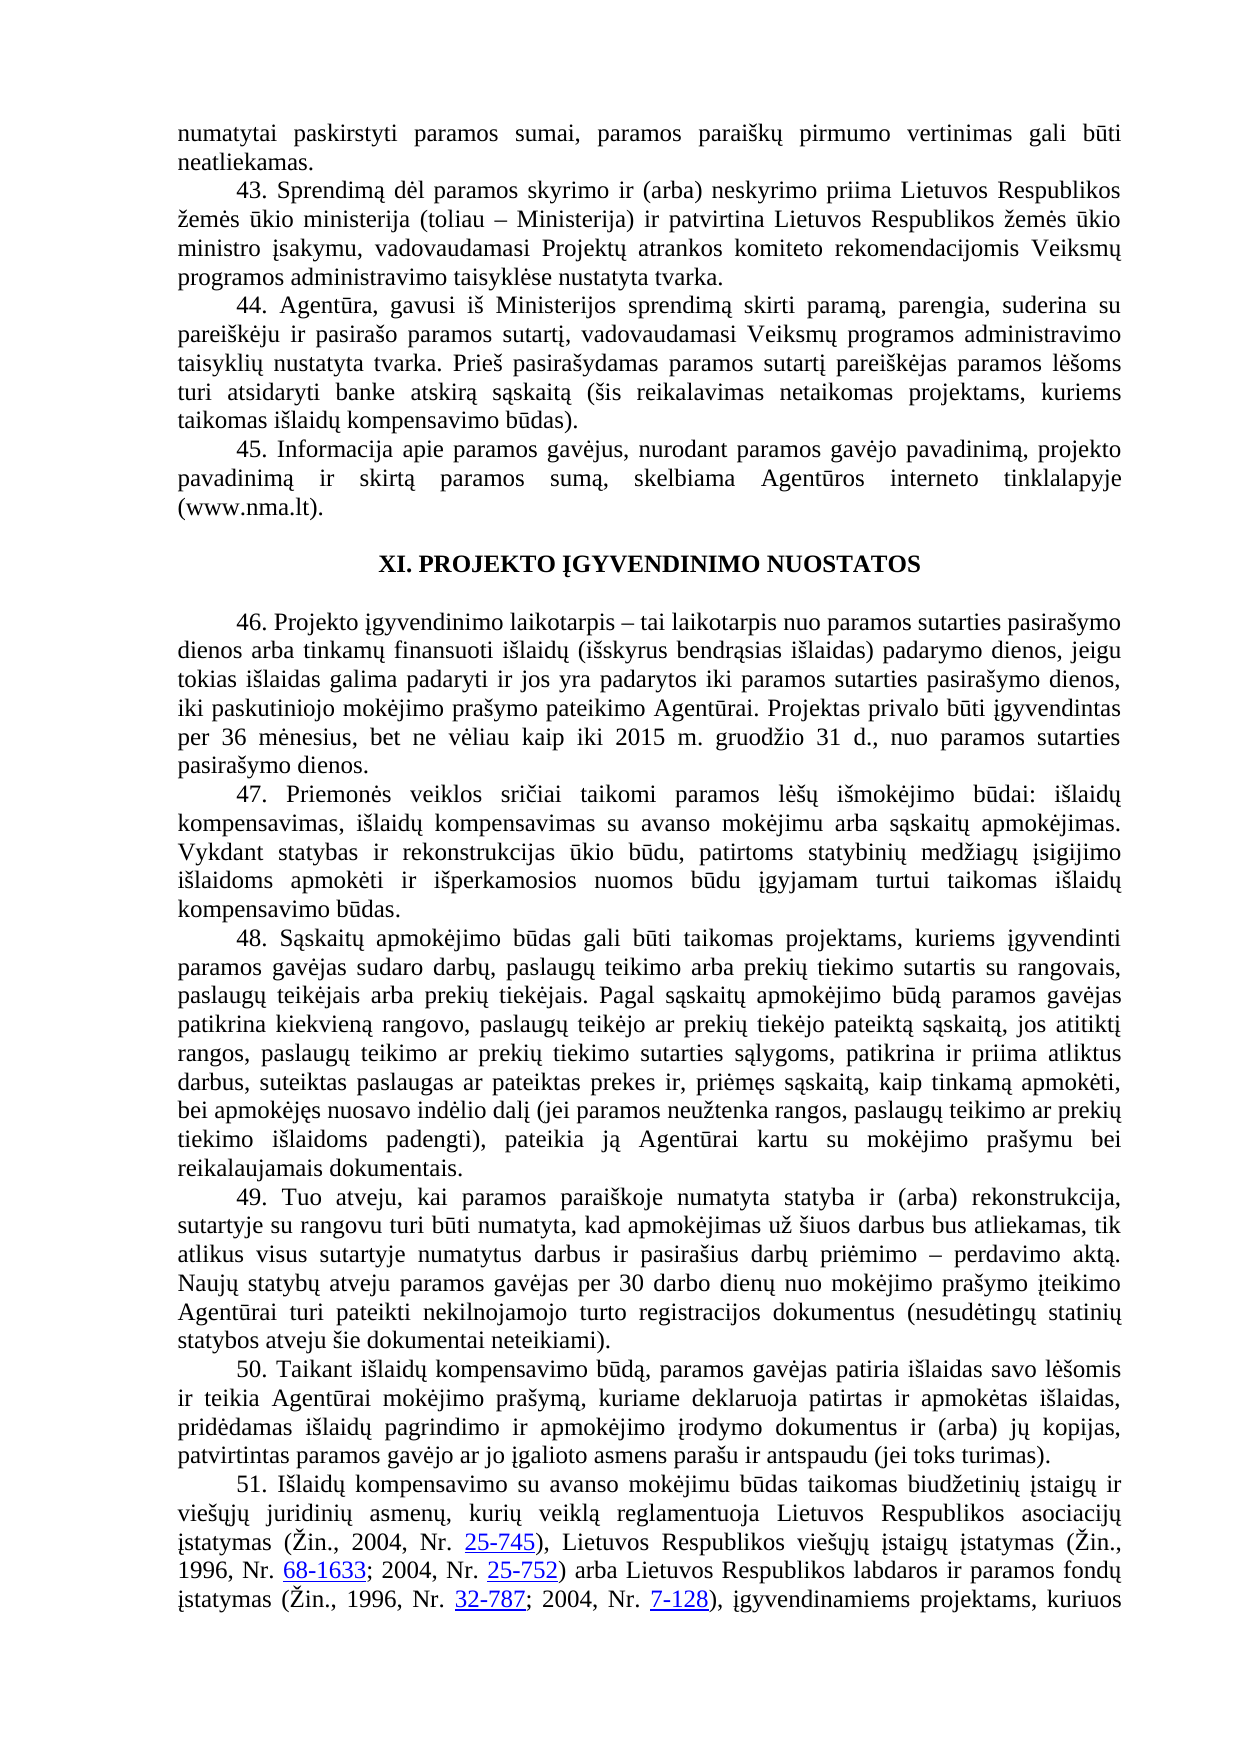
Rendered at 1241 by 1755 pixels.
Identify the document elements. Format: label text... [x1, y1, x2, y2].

text 51. Išlaidų kompensavimo su avanso mokėjimu būdas taikomas biudžetinių įstaigų ir viešųjų juridinių asmenų, kurių veiklą reglamentuoja Lietuvos Respublikos asociacijų įstatymas (Žin., 2004, Nr. 25-745), Lietuvos Respublikos viešųjų įstaigų įstatymas (Žin., 1996, Nr. 68-1633; 2004, Nr. 25-752) arba Lietuvos Respublikos labdaros ir paramos fondų įstatymas (Žin., 1996, Nr. 32-787; 2004, Nr. 7-128), įgyvendinamiems projektams, kuriuos [177, 1469, 1122, 1613]
text 45. Informacija apie paramos gavėjus, nurodant paramos gavėjo pavadinimą, projekto pavadinimą ir skirtą paramos sumą, skelbiama Agentūros interneto tinklalapyje (www.nma.lt). [177, 434, 1122, 521]
text 46. Projekto įgyvendinimo laikotarpis – tai laikotarpis nuo paramos sutarties pasirašymo dienos arba tinkamų finansuoti išlaidų (išskyrus bendrąsias išlaidas) padarymo dienos, jeigu tokias išlaidas galima padaryti ir jos yra padarytos iki paramos sutarties pasirašymo dienos, iki paskutiniojo mokėjimo prašymo pateikimo Agentūrai. Projektas privalo būti įgyvendintas per 36 mėnesius, bet ne vėliau kaip iki 2015 m. gruodžio 31 d., nuo paramos sutarties pasirašymo dienos. [177, 607, 1122, 779]
text 49. Tuo atveju, kai paramos paraiškoje numatyta statyba ir (arba) rekonstrukcija, sutartyje su rangovu turi būti numatyta, kad apmokėjimas už šiuos darbus bus atliekamas, tik atlikus visus sutartyje numatytus darbus ir pasirašius darbų priėmimo – perdavimo aktą. Naujų statybų atveju paramos gavėjas per 30 darbo dienų nuo mokėjimo prašymo įteikimo Agentūrai turi pateikti nekilnojamojo turto registracijos dokumentus (nesudėtingų statinių statybos atveju šie dokumentai neteikiami). [177, 1182, 1122, 1354]
text 43. Sprendimą dėl paramos skyrimo ir (arba) neskyrimo priima Lietuvos Respublikos žemės ūkio ministerija (toliau – Ministerija) ir patvirtina Lietuvos Respublikos žemės ūkio ministro įsakymu, vadovaudamasi Projektų atrankos komiteto rekomendacijomis Veiksmų programos administravimo taisyklėse nustatyta tvarka. [177, 176, 1122, 291]
text XI. PROJEKTO ĮGYVENDINIMO NUOSTATOS [177, 549, 1122, 578]
text 50. Taikant išlaidų kompensavimo būdą, paramos gavėjas patiria išlaidas savo lėšomis ir teikia Agentūrai mokėjimo prašymą, kuriame deklaruoja patirtas ir apmokėtas išlaidas, pridėdamas išlaidų pagrindimo ir apmokėjimo įrodymo dokumentus ir (arba) jų kopijas, patvirtintas paramos gavėjo ar jo įgalioto asmens parašu ir antspaudu (jei toks turimas). [177, 1354, 1122, 1469]
text 44. Agentūra, gavusi iš Ministerijos sprendimą skirti paramą, parengia, suderina su pareiškėju ir pasirašo paramos sutartį, vadovaudamasi Veiksmų programos administravimo taisyklių nustatyta tvarka. Prieš pasirašydamas paramos sutartį pareiškėjas paramos lėšoms turi atsidaryti banke atskirą sąskaitą (šis reikalavimas netaikomas projektams, kuriems taikomas išlaidų kompensavimo būdas). [177, 291, 1122, 434]
text 47. Priemonės veiklos sričiai taikomi paramos lėšų išmokėjimo būdai: išlaidų kompensavimas, išlaidų kompensavimas su avanso mokėjimu arba sąskaitų apmokėjimas. Vykdant statybas ir rekonstrukcijas ūkio būdu, patirtoms statybinių medžiagų įsigijimo išlaidoms apmokėti ir išperkamosios nuomos būdu įgyjamam turtui taikomas išlaidų kompensavimo būdas. [177, 779, 1122, 923]
text 48. Sąskaitų apmokėjimo būdas gali būti taikomas projektams, kuriems įgyvendinti paramos gavėjas sudaro darbų, paslaugų teikimo arba prekių tiekimo sutartis su rangovais, paslaugų teikėjais arba prekių tiekėjais. Pagal sąskaitų apmokėjimo būdą paramos gavėjas patikrina kiekvieną rangovo, paslaugų teikėjo ar prekių tiekėjo pateiktą sąskaitą, jos atitiktį rangos, paslaugų teikimo ar prekių tiekimo sutarties sąlygoms, patikrina ir priima atliktus darbus, suteiktas paslaugas ar pateiktas prekes ir, priėmęs sąskaitą, kaip tinkamą apmokėti, bei apmokėjęs nuosavo indėlio dalį (jei paramos neužtenka rangos, paslaugų teikimo ar prekių tiekimo išlaidoms padengti), pateikia ją Agentūrai kartu su mokėjimo prašymu bei reikalaujamais dokumentais. [177, 923, 1122, 1182]
text numatytai paskirstyti paramos sumai, paramos paraiškų pirmumo vertinimas gali būti neatliekamas. [177, 118, 1122, 176]
